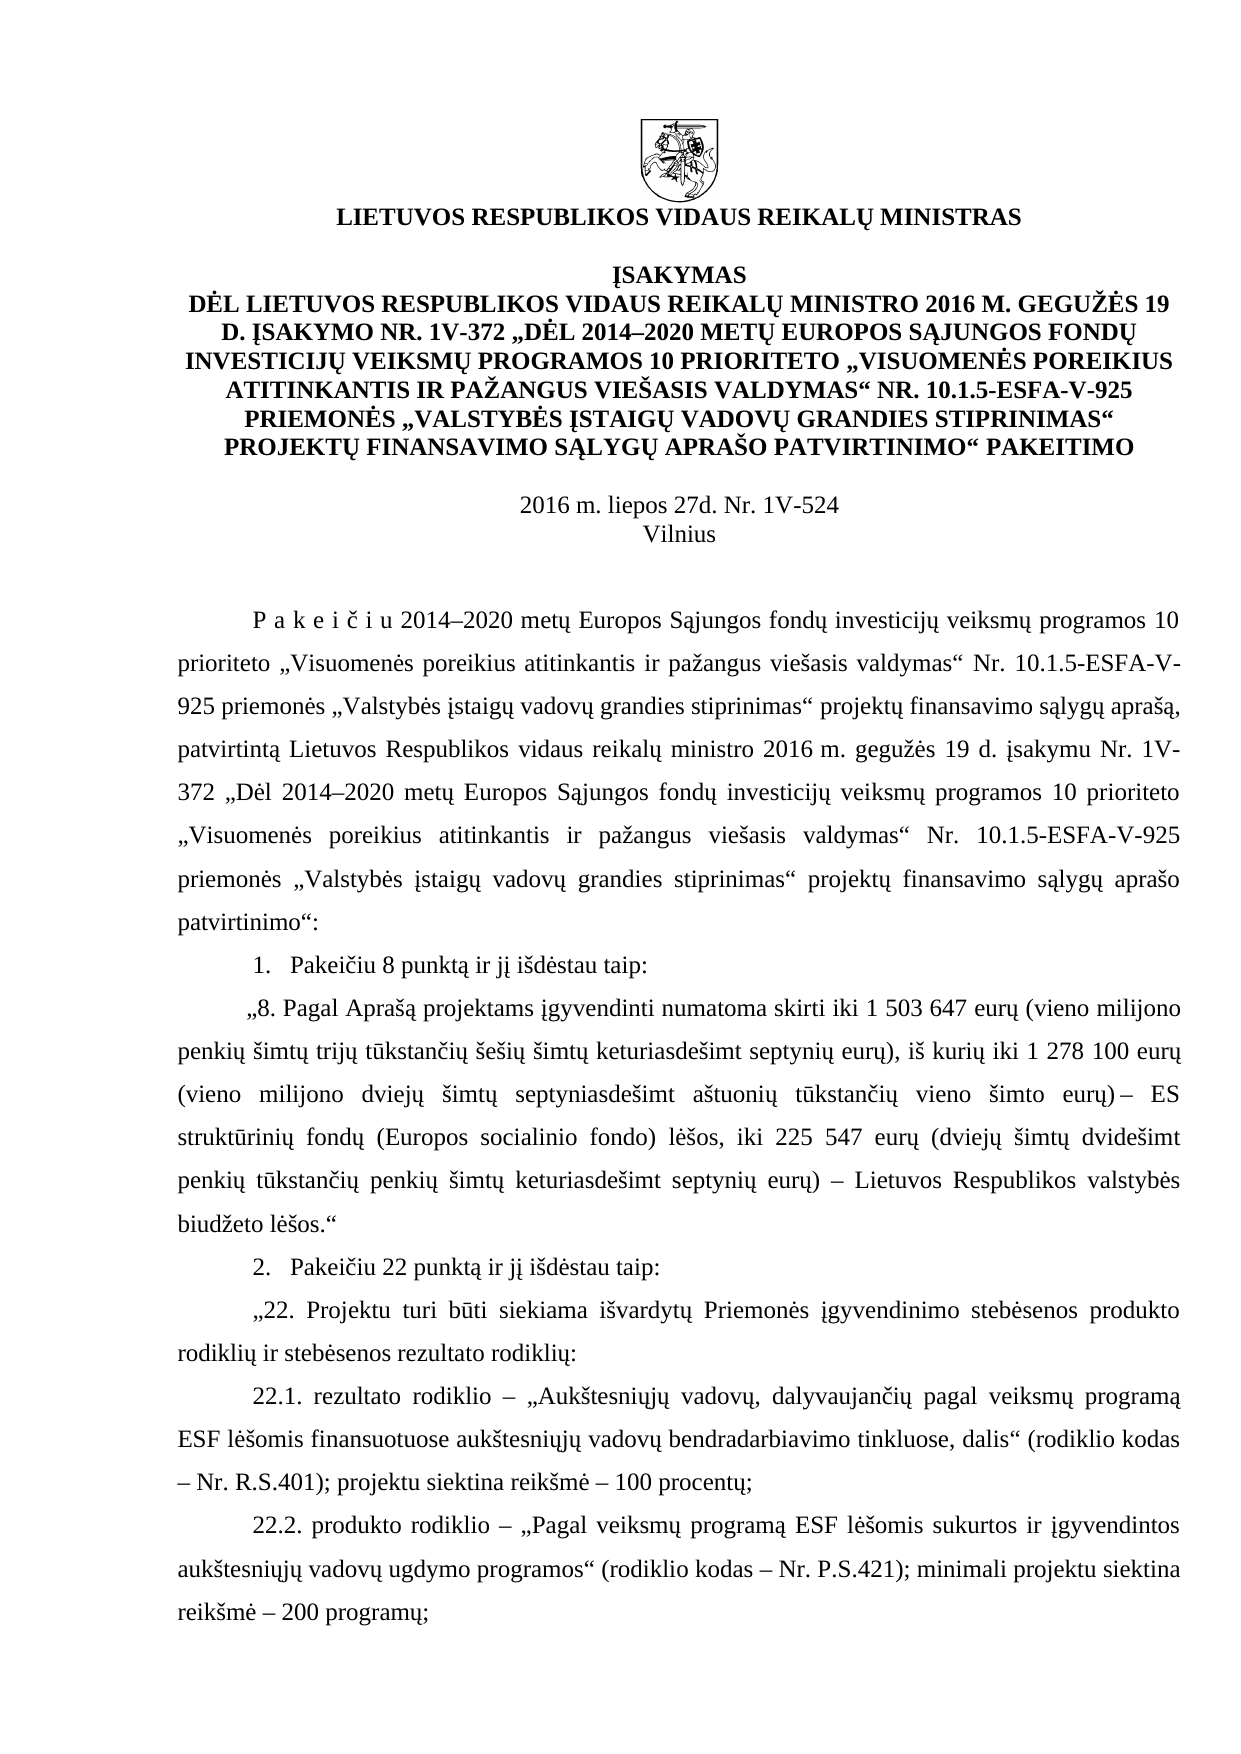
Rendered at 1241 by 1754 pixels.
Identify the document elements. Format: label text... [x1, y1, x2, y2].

text LIETUVOS RESPUBLIKOS VIDAUS REIKALŲ MINISTRAS [177, 202, 1181, 231]
text 22.1. rezultato rodiklio – „Aukštesniųjų vadovų, dalyvaujančių pagal veiksmų programą ESF lėšomis finansuotuose aukštesniųjų vadovų bendradarbiavimo tinkluose, dalis“ (rodiklio kodas – Nr. R.S.401); projektu siektina reikšmė – 100 procentų; [177, 1381, 1181, 1496]
text Vilnius [177, 519, 1181, 547]
text P a k e i č i u 2014–2020 metų Europos Sąjungos fondų investicijų veiksmų programos 10 prioriteto „Visuomenės poreikius atitinkantis ir pažangus viešasis valdymas“ Nr. 10.1.5-ESFA-V-925 priemonės „Valstybės įstaigų vadovų grandies stiprinimas“ projektų finansavimo sąlygų aprašą, patvirtintą Lietuvos Respublikos vidaus reikalų ministro 2016 m. gegužės 19 d. įsakymu Nr. 1V-372 „Dėl 2014–2020 metų Europos Sąjungos fondų investicijų veiksmų programos 10 prioriteto „Visuomenės poreikius atitinkantis ir pažangus viešasis valdymas“ Nr. 10.1.5-ESFA-V-925 priemonės „Valstybės įstaigų vadovų grandies stiprinimas“ projektų finansavimo sąlygų aprašo patvirtinimo“: [177, 605, 1181, 936]
text 22.2. produkto rodiklio – „Pagal veiksmų programą ESF lėšomis sukurtos ir įgyvendintos aukštesniųjų vadovų ugdymo programos“ (rodiklio kodas – Nr. P.S.421); minimali projektu siektina reikšmė – 200 programų; [177, 1511, 1181, 1626]
text 1. Pakeičiu 8 punktą ir jį išdėstau taip: [252, 950, 1181, 979]
text „22. Projektu turi būti siekiama išvardytų Priemonės įgyvendinimo stebėsenos produkto rodiklių ir stebėsenos rezultato rodiklių: [177, 1295, 1181, 1367]
text „8. Pagal Aprašą projektams įgyvendinti numatoma skirti iki 1 503 647 eurų (vieno milijono penkių šimtų trijų tūkstančių šešių šimtų keturiasdešimt septynių eurų), iš kurių iki 1 278 100 eurų (vieno milijono dviejų šimtų septyniasdešimt aštuonių tūkstančių vieno šimto eurų) – ES struktūrinių fondų (Europos socialinio fondo) lėšos, iki 225 547 eurų (dviejų šimtų dvidešimt penkių tūkstančių penkių šimtų keturiasdešimt septynių eurų) – Lietuvos Respublikos valstybės biudžeto lėšos.“ [177, 993, 1181, 1237]
text dėl LIETUVOS RESPUBLIKOS VIDAUS REIKALŲ MINISTRO 2016 M. GEGUŽĖS 19 D. ĮSAKYMO NR. 1V-372 „DĖL 2014–2020 METŲ EUROPOS SĄJUNGOS FONDŲ INVESTICIJŲ VEIKSMŲ PROGRAMOS 10 PRIORITETO „VISUOMENĖS POREIKIUS ATITINKANTIS IR PAŽANGUS VIEŠASIS VALDYMAS“ NR. 10.1.5-ESFA-V-925 PRIEMONĖS „VALSTYBĖS ĮSTAIGŲ VADOVŲ GRANDIES STIPRINIMAS“ PROJEKTŲ FINANSAVIMO SĄLYGŲ APRAŠO PATVIRTINIMO“ PAKEITIMO [177, 289, 1181, 461]
text 2016 m. liepos 27d. Nr. 1V-524 [177, 490, 1181, 519]
text ĮSAKYMAS [177, 260, 1181, 289]
text 2. Pakeičiu 22 punktą ir jį išdėstau taip: [252, 1252, 1181, 1281]
